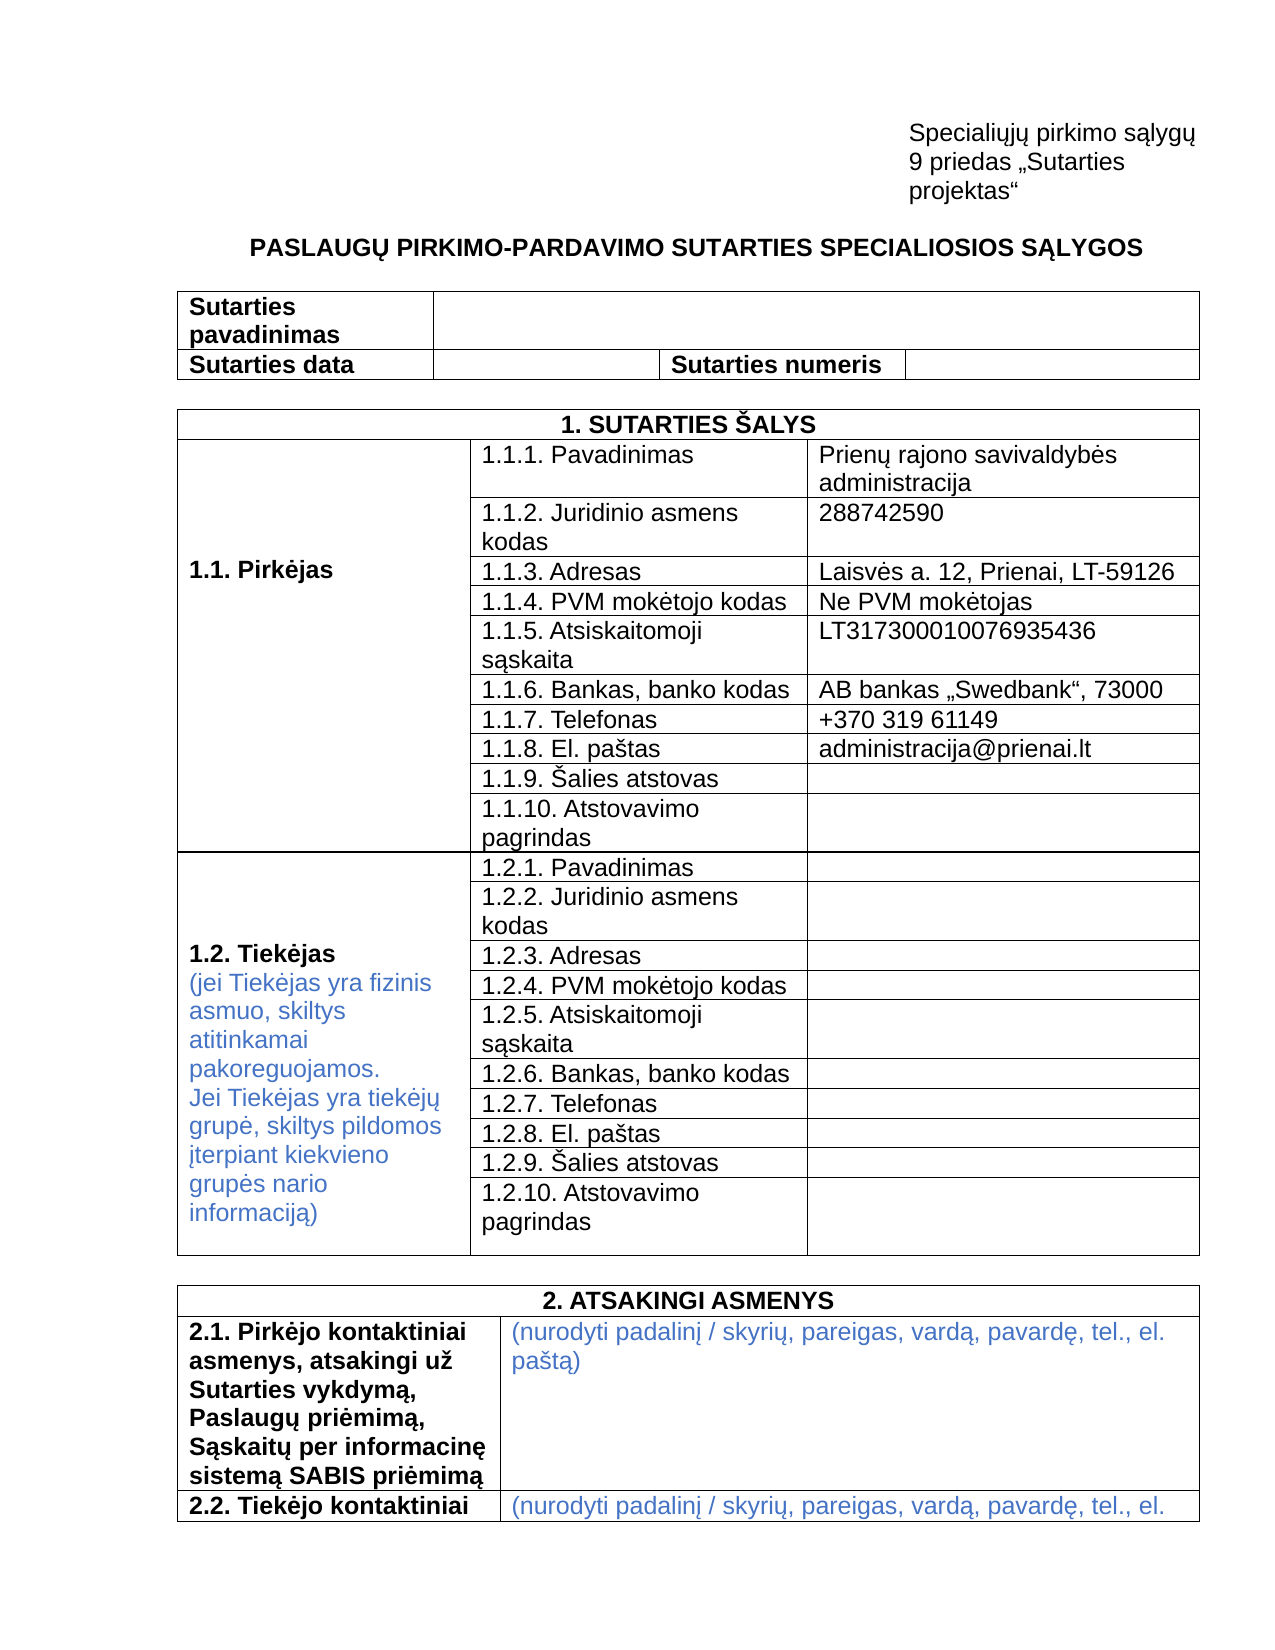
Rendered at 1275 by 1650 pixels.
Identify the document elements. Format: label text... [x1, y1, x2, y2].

table_cell 1.2.8. El. paštas [471, 1119, 807, 1147]
table_header 2. ATSAKINGI ASMENYS [178, 1286, 1199, 1316]
table_cell Prienų rajono savivaldybės administracija [808, 440, 1199, 497]
table_cell 1.1.10. Atstovavimo pagrindas [471, 794, 807, 851]
table_cell 1.2.10. Atstovavimo pagrindas [471, 1178, 807, 1255]
table_cell Sutarties numeris [660, 350, 905, 379]
table_cell 1.2.5. Atsiskaitomoji sąskaita [471, 1000, 807, 1058]
table_cell Ne PVM mokėtojas [808, 586, 1199, 615]
table_cell 1.1.9. Šalies atstovas [471, 764, 807, 793]
table_header 1. SUTARTIES ŠALYS [178, 410, 1199, 438]
table_cell 1.1.6. Bankas, banko kodas [471, 675, 807, 703]
table_cell 1.2.2. Juridinio asmens kodas [471, 882, 807, 940]
table_cell [808, 941, 1199, 969]
table_cell [808, 853, 1199, 881]
table_cell [808, 882, 1199, 940]
table_cell Laisvės a. 12, Prienai, LT-59126 [808, 557, 1199, 585]
table_cell 288742590 [808, 498, 1199, 556]
table_cell Sutarties data [178, 350, 433, 379]
table_cell 1.1.7. Telefonas [471, 705, 807, 733]
table_cell 1.2.9. Šalies atstovas [471, 1148, 807, 1177]
table_cell [808, 764, 1199, 793]
table_cell [808, 1089, 1199, 1117]
table_cell [808, 1148, 1199, 1177]
table_cell [434, 350, 659, 379]
table_header Sutarties pavadinimas [178, 292, 433, 349]
table_cell LT317300010076935436 [808, 616, 1199, 674]
table_cell [808, 1000, 1199, 1058]
table_cell [906, 350, 1199, 379]
table_cell 1.1.1. Pavadinimas [471, 440, 807, 497]
table_cell [808, 1178, 1199, 1255]
table_cell [808, 1119, 1199, 1147]
table_cell 1.2.4. PVM mokėtojo kodas [471, 971, 807, 999]
text Specialiųjų pirkimo sąlygų 9 priedas „Sutarties projektas“ [908, 118, 1216, 204]
text paslaugų pirkimo-pardavimo sutarties Specialiosios sąlygos [177, 233, 1216, 262]
table_cell administracija@prienai.lt [808, 734, 1199, 763]
table_cell [808, 971, 1199, 999]
table_cell 1.1.8. El. paštas [471, 734, 807, 763]
table_cell [808, 1059, 1199, 1088]
table_cell 1.2. Tiekėjas (jei Tiekėjas yra fizinis asmuo, skiltys atitinkamai pakoreguojamos. Jei Tiekėjas yra tiekėjų grupė, skiltys pildomos įterpiant kiekvieno grupės nario informaciją) [178, 853, 470, 1255]
table_header [434, 292, 1199, 349]
table_cell 1.2.1. Pavadinimas [471, 853, 807, 881]
table_cell 2.1. Pirkėjo kontaktiniai asmenys, atsakingi už Sutarties vykdymą, Paslaugų priėmimą, Sąskaitų per informacinę sistemą SABIS priėmimą [178, 1317, 500, 1489]
table_cell 1.1.4. PVM mokėtojo kodas [471, 586, 807, 615]
table_cell AB bankas „Swedbank“, 73000 [808, 675, 1199, 703]
table_cell 1.2.6. Bankas, banko kodas [471, 1059, 807, 1088]
table_cell 1.1.2. Juridinio asmens kodas [471, 498, 807, 556]
table_cell 1.2.7. Telefonas [471, 1089, 807, 1117]
table_cell 2.2. Tiekėjo kontaktiniai [178, 1491, 500, 1521]
table_cell 1.1.5. Atsiskaitomoji sąskaita [471, 616, 807, 674]
table_cell 1.2.3. Adresas [471, 941, 807, 969]
table_cell 1.1. Pirkėjas [178, 440, 470, 851]
table_cell [808, 794, 1199, 851]
table_cell +370 319 61149 [808, 705, 1199, 733]
table_cell (nurodyti padalinį / skyrių, pareigas, vardą, pavardę, tel., el. paštą) [501, 1317, 1199, 1489]
table_cell 1.1.3. Adresas [471, 557, 807, 585]
table_cell (nurodyti padalinį / skyrių, pareigas, vardą, pavardę, tel., el. [501, 1491, 1199, 1521]
